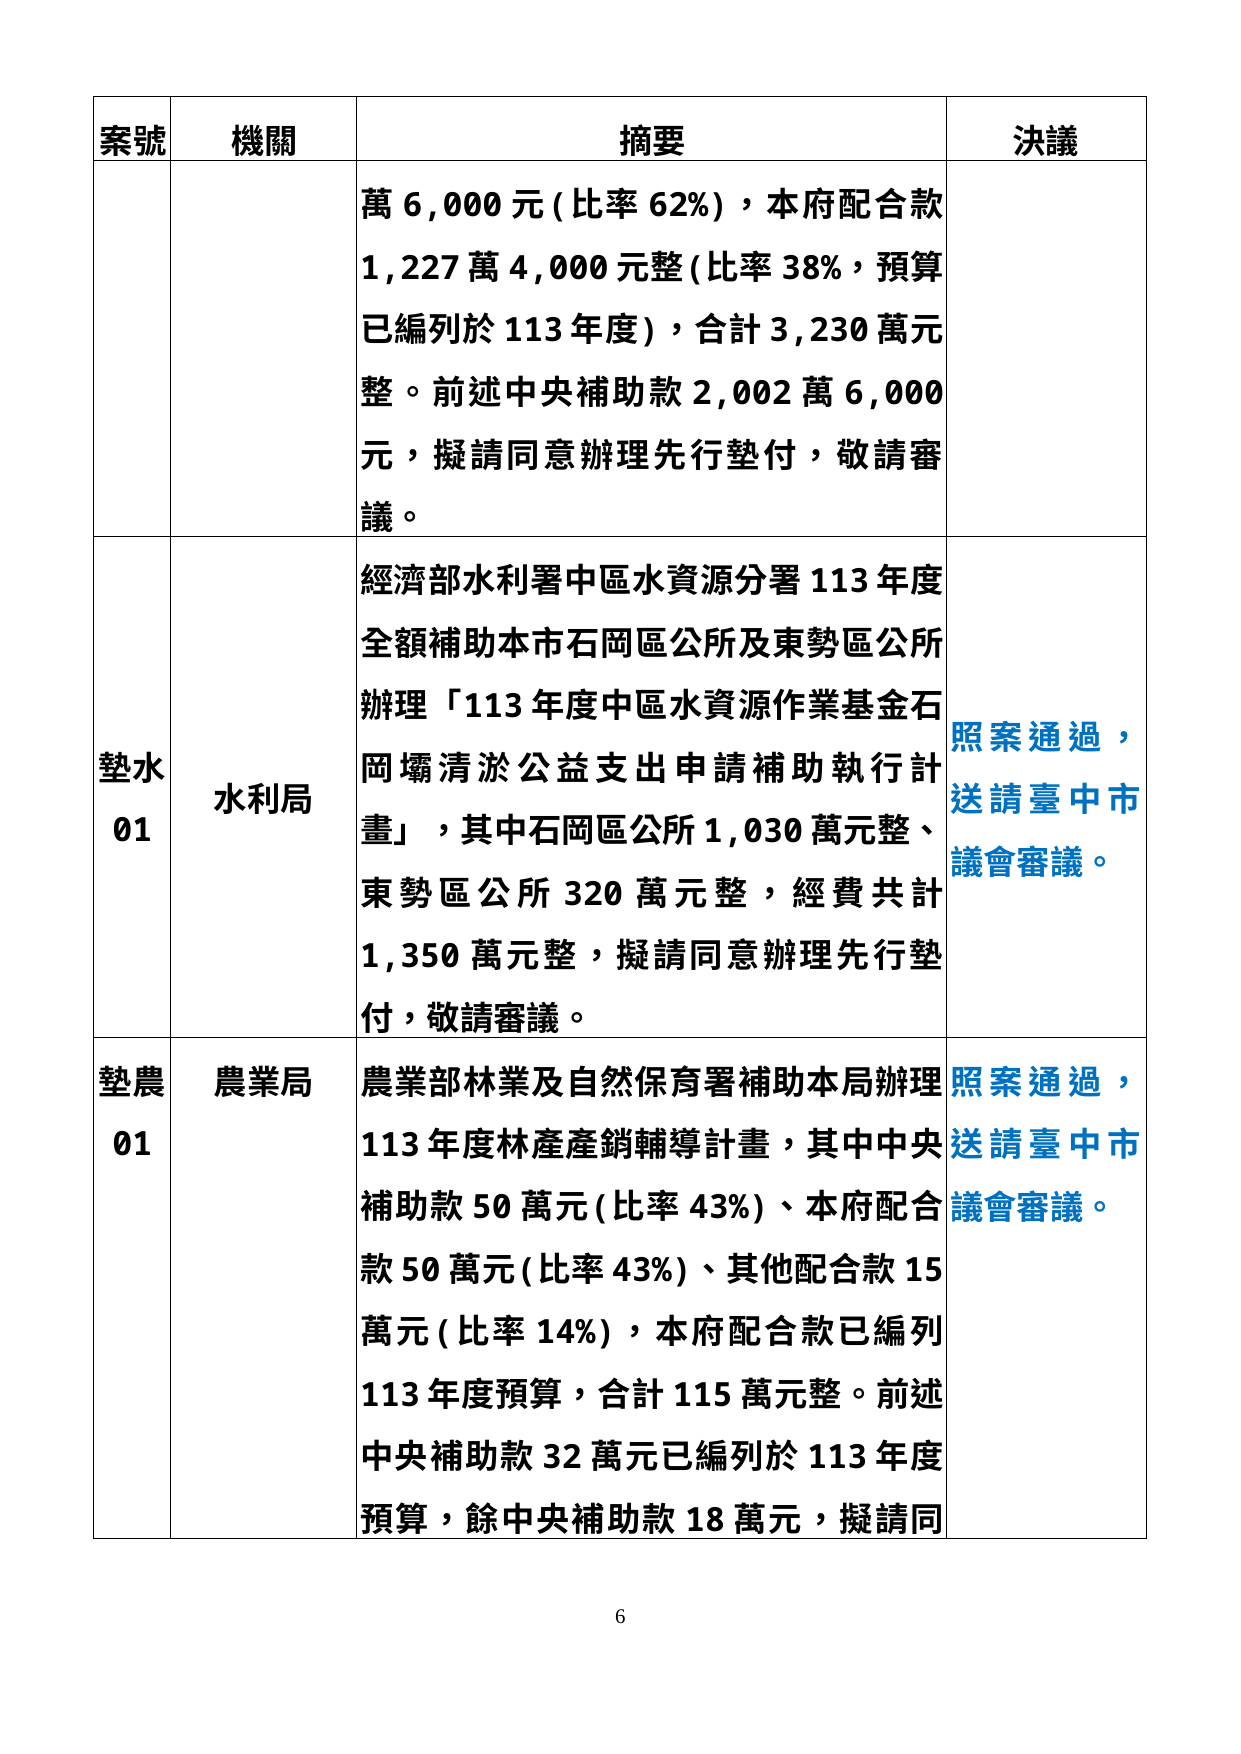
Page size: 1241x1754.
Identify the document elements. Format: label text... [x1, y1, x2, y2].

table_cell 墊水01 [94, 537, 170, 1037]
table_cell [171, 161, 356, 536]
table_cell 經濟部水利署中區水資源分署113年度全額補助本市石岡區公所及東勢區公所辦理「113年度中區水資源作業基金石岡壩清淤公益支出申請補助執行計畫」，其中石岡區公所1,030萬元整、東勢區公所320萬元整，經費共計1,350萬元整，擬請同意辦理先行墊付，敬請審議。 [357, 537, 946, 1037]
table_cell 萬6,000元(比率62%)，本府配合款1,227萬4,000元整(比率38%，預算已編列於113年度)，合計3,230萬元整。前述中央補助款2,002萬6,000元，擬請同意辦理先行墊付，敬請審議。 [357, 161, 946, 536]
table_cell 水利局 [171, 537, 356, 1037]
table_cell 農業部林業及自然保育署補助本局辦理113年度林產產銷輔導計畫，其中中央補助款50萬元(比率43%)、本府配合款50萬元(比率43%)、其他配合款15萬元(比率14%)，本府配合款已編列113年度預算，合計115萬元整。前述中央補助款32萬元已編列於113年度預算，餘中央補助款18萬元，擬請同 [357, 1038, 946, 1538]
table_cell [94, 161, 170, 536]
table_cell [947, 161, 1146, 536]
table_cell 照案通過，送請臺中市議會審議。 [947, 1038, 1146, 1538]
table_cell 農業局 [171, 1038, 356, 1538]
table_header 摘要 [357, 97, 946, 160]
table_header 機關 [171, 97, 356, 160]
table_header 案號 [94, 97, 170, 160]
table_cell 照案通過，送請臺中市議會審議。 [947, 537, 1146, 1037]
table_cell 墊農01 [94, 1038, 170, 1538]
table_header 決議 [947, 97, 1146, 160]
